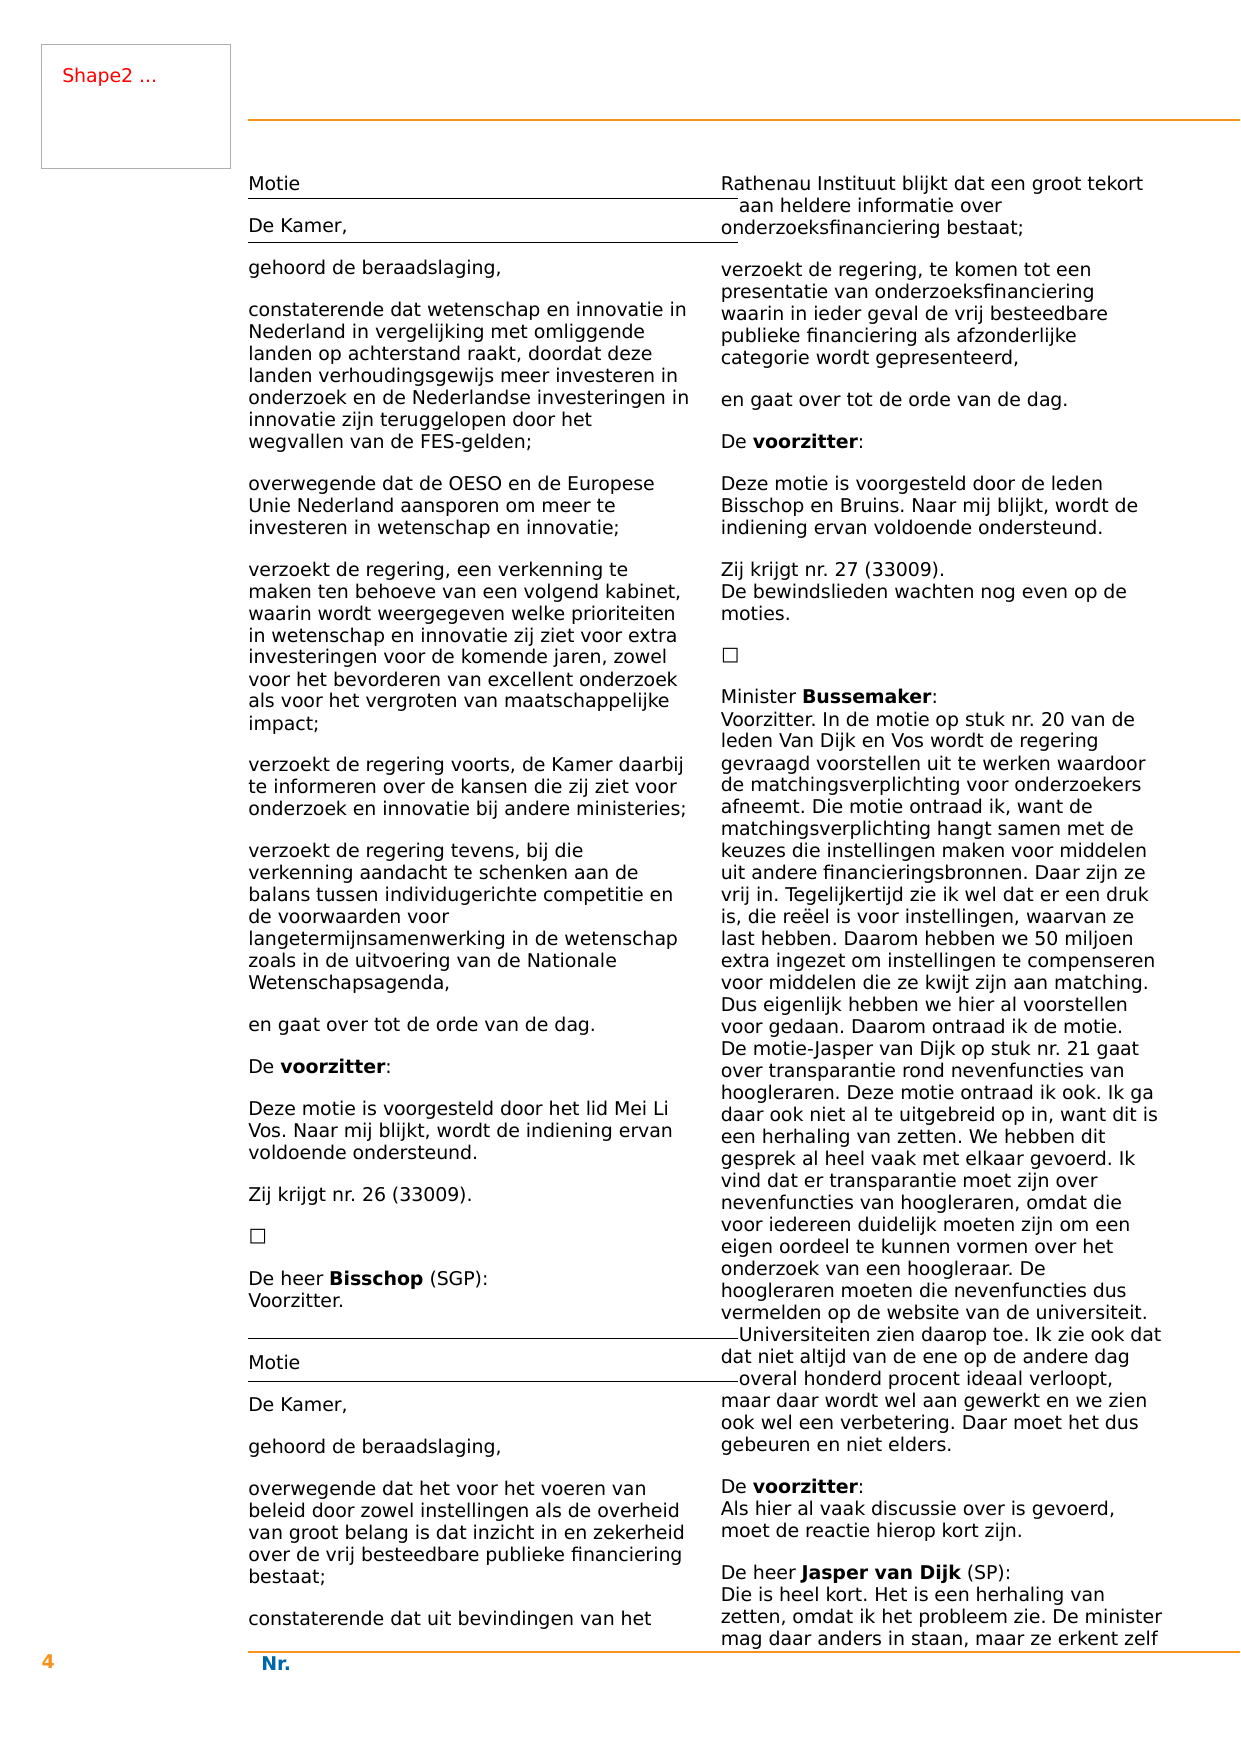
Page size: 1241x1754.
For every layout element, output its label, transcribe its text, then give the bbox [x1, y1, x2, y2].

text verzoekt de regering, een verkenning te maken ten behoeve van een volgend kabinet, waarin wordt weergegeven welke prioriteiten in wetenschap en innovatie zij ziet voor extra investeringen voor de komende jaren, zowel voor het bevorderen van excellent onderzoek als voor het vergroten van maatschappelijke impact; [248, 558, 691, 734]
text Als hier al vaak discussie over is gevoerd, moet de reactie hierop kort zijn. [721, 1498, 1163, 1542]
text Deze motie is voorgesteld door het lid Mei Li Vos. Naar mij blijkt, wordt de indiening ervan voldoende ondersteund. [248, 1098, 691, 1164]
text De heer Bisschop (SGP): [248, 1268, 691, 1290]
text en gaat over tot de orde van de dag. [248, 1014, 691, 1036]
text Motie [248, 173, 691, 195]
text Die is heel kort. Het is een herhaling van zetten, omdat ik het probleem zie. De minister mag daar anders in staan, maar ze erkent zelf [721, 1584, 1163, 1649]
text gehoord de beraadslaging, [248, 257, 691, 279]
text verzoekt de regering, te komen tot een presentatie van onderzoeksfinanciering waarin in ieder geval de vrij besteedbare publieke financiering als afzonderlijke categorie wordt gepresenteerd, [721, 259, 1163, 369]
text ⬜ [248, 1226, 691, 1248]
text De voorzitter: [721, 431, 1163, 453]
text ⬜ [721, 644, 1163, 666]
text Zij krijgt nr. 27 (33009). [721, 558, 1163, 581]
text Minister Bussemaker: [721, 686, 1163, 708]
text overwegende dat de OESO en de Europese Unie Nederland aansporen om meer te investeren in wetenschap en innovatie; [248, 473, 691, 538]
text verzoekt de regering voorts, de Kamer daarbij te informeren over de kansen die zij ziet voor onderzoek en innovatie bij andere ministeries; [248, 754, 691, 820]
text en gaat over tot de orde van de dag. [721, 389, 1163, 411]
text De Kamer, [248, 215, 691, 237]
text De heer Jasper van Dijk (SP): [721, 1562, 1163, 1584]
text gehoord de beraadslaging, [248, 1436, 691, 1458]
text constaterende dat uit bevindingen van het [248, 1608, 691, 1630]
text De motie-Jasper van Dijk op stuk nr. 21 gaat over transparantie rond nevenfuncties van hoogleraren. Deze motie ontraad ik ook. Ik ga daar ook niet al te uitgebreid op in, want dit is een herhaling van zetten. We hebben dit gesprek al heel vaak met elkaar gevoerd. Ik vind dat er transparantie moet zijn over nevenfuncties van hoogleraren, omdat die voor iedereen duidelijk moeten zijn om een eigen oordeel te kunnen vormen over het onderzoek van een hoogleraar. De hoogleraren moeten die nevenfuncties dus vermelden op de website van de universiteit. Universiteiten zien daarop toe. Ik zie ook dat dat niet altijd van de ene op de andere dag overal honderd procent ideaal verloopt, maar daar wordt wel aan gewerkt en we zien ook wel een verbetering. Daar moet het dus gebeuren en niet elders. [721, 1038, 1163, 1456]
text De Kamer, [248, 1394, 691, 1416]
text De bewindslieden wachten nog even op de moties. [721, 581, 1163, 624]
text constaterende dat wetenschap en innovatie in Nederland in vergelijking met omliggende landen op achterstand raakt, doordat deze landen verhoudingsgewijs meer investeren in onderzoek en de Nederlandse investeringen in innovatie zijn teruggelopen door het wegvallen van de FES-gelden; [248, 299, 691, 453]
text De voorzitter: [248, 1056, 691, 1078]
text Zij krijgt nr. 26 (33009). [248, 1184, 691, 1206]
text verzoekt de regering tevens, bij die verkenning aandacht te schenken aan de balans tussen individugerichte competitie en de voorwaarden voor langetermijnsamenwerking in de wetenschap zoals in de uitvoering van de Nationale Wetenschapsagenda, [248, 840, 691, 994]
text Voorzitter. In de motie op stuk nr. 20 van de leden Van Dijk en Vos wordt de regering gevraagd voorstellen uit te werken waardoor de matchingsverplichting voor onderzoekers afneemt. Die motie ontraad ik, want de matchingsverplichting hangt samen met de keuzes die instellingen maken voor middelen uit andere financieringsbronnen. Daar zijn ze vrij in. Tegelijkertijd zie ik wel dat er een druk is, die reëel is voor instellingen, waarvan ze last hebben. Daarom hebben we 50 miljoen extra ingezet om instellingen te compenseren voor middelen die ze kwijt zijn aan matching. Dus eigenlijk hebben we hier al voorstellen voor gedaan. Daarom ontraad ik de motie. [721, 708, 1163, 1038]
text Voorzitter. [248, 1290, 691, 1312]
text overwegende dat het voor het voeren van beleid door zowel instellingen als de overheid van groot belang is dat inzicht in en zekerheid over de vrij besteedbare publieke financiering bestaat; [248, 1478, 691, 1588]
text Rathenau Instituut blijkt dat een groot tekort aan heldere informatie over onderzoeksfinanciering bestaat; [721, 173, 1163, 239]
text Motie [248, 1352, 691, 1374]
text Deze motie is voorgesteld door de leden Bisschop en Bruins. Naar mij blijkt, wordt de indiening ervan voldoende ondersteund. [721, 473, 1163, 538]
text De voorzitter: [721, 1476, 1163, 1498]
